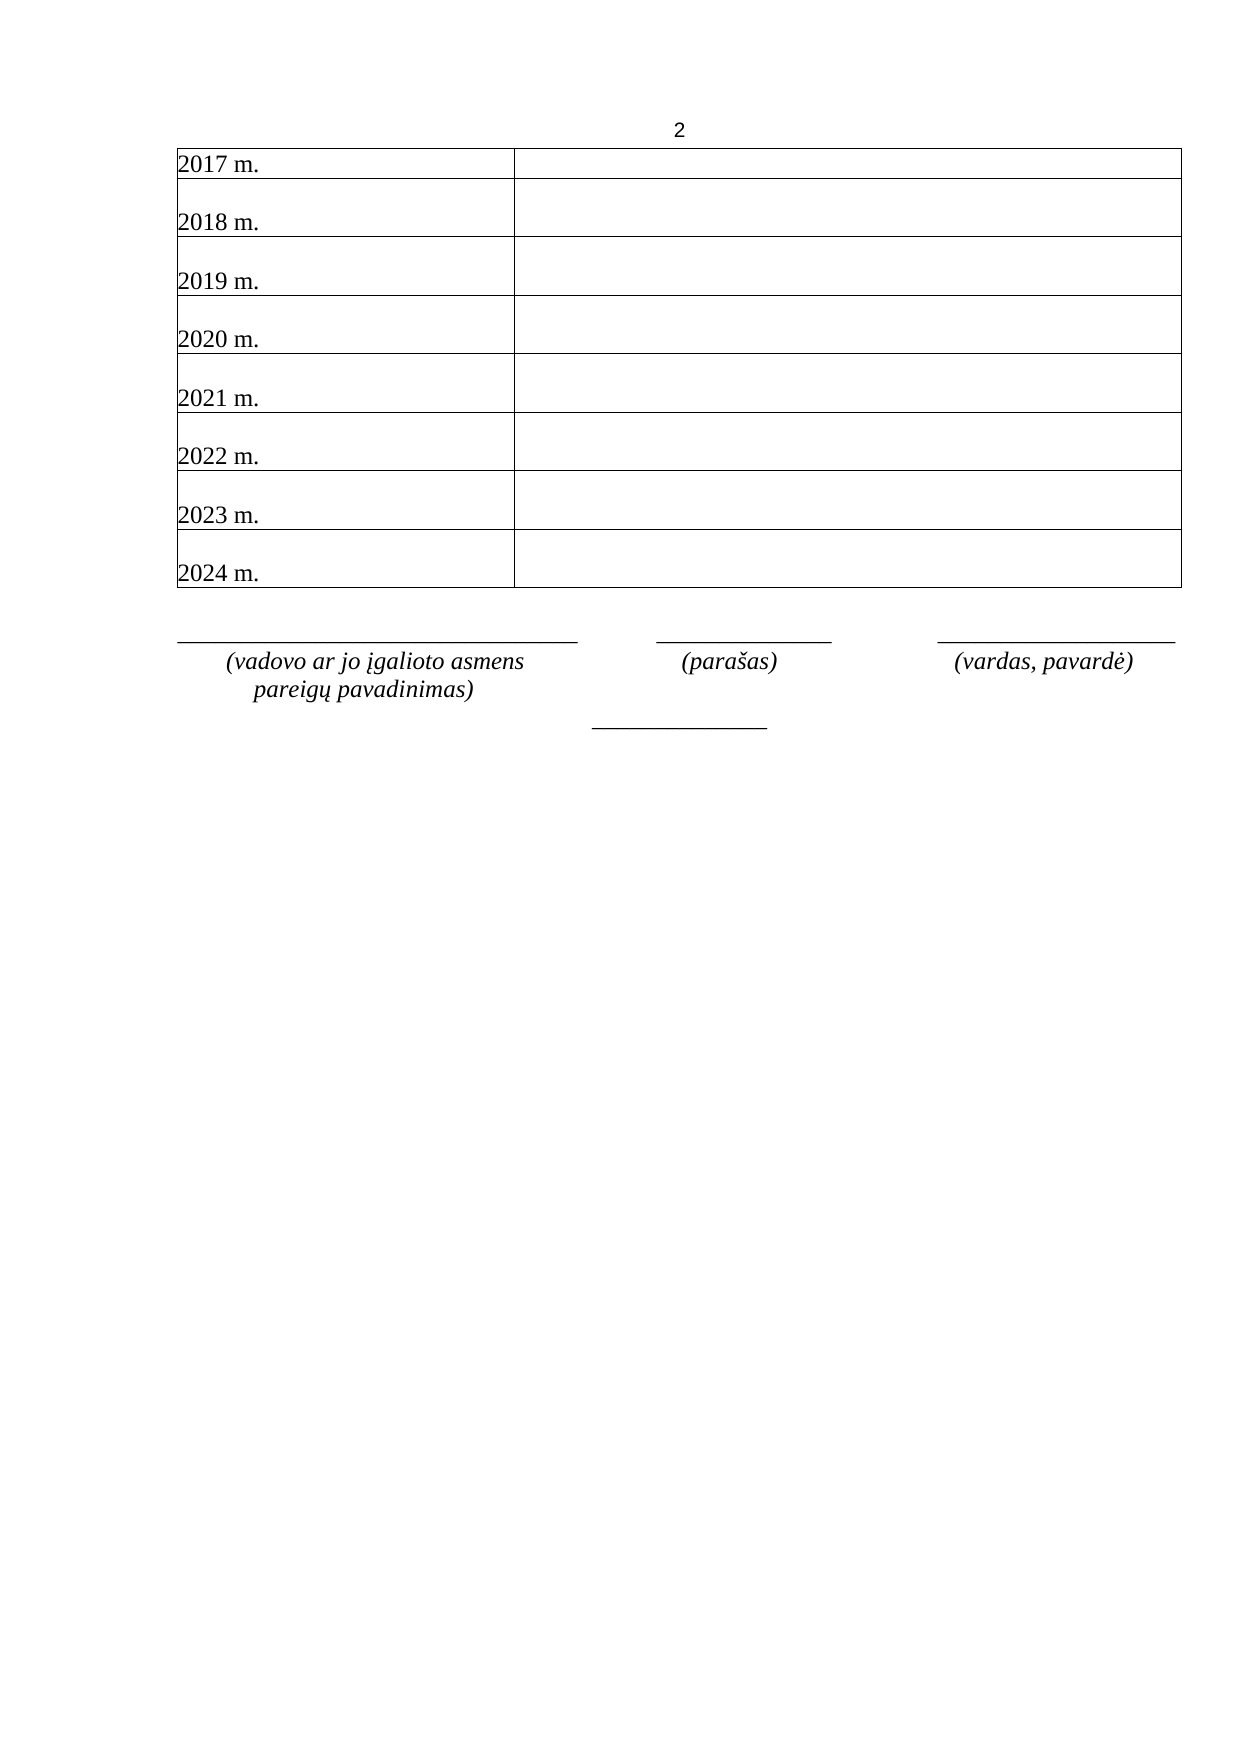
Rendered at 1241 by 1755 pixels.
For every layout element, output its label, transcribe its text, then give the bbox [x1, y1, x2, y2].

table_cell [515, 149, 1181, 177]
table_cell 2023 m. [178, 471, 514, 529]
table_cell 2022 m. [178, 413, 514, 470]
table_cell 2019 m. [178, 237, 514, 294]
table_cell [515, 471, 1181, 529]
table_cell [515, 530, 1181, 587]
table_cell 2017 m. [178, 149, 514, 177]
table_cell 2024 m. [178, 530, 514, 587]
text ________________________________ ______________ ___________________ [177, 617, 1181, 646]
table_cell [515, 354, 1181, 412]
table_cell [515, 237, 1181, 294]
table_cell 2018 m. [178, 179, 514, 236]
text pareigų pavadinimas) [177, 674, 1181, 703]
text ______________ [177, 703, 1181, 732]
text (vadovo ar jo įgalioto asmens (parašas) (vardas, pavardė) [177, 646, 1181, 674]
table_cell 2020 m. [178, 296, 514, 353]
table_cell [515, 413, 1181, 470]
table_cell 2021 m. [178, 354, 514, 412]
table_cell [515, 179, 1181, 236]
table_cell [515, 296, 1181, 353]
